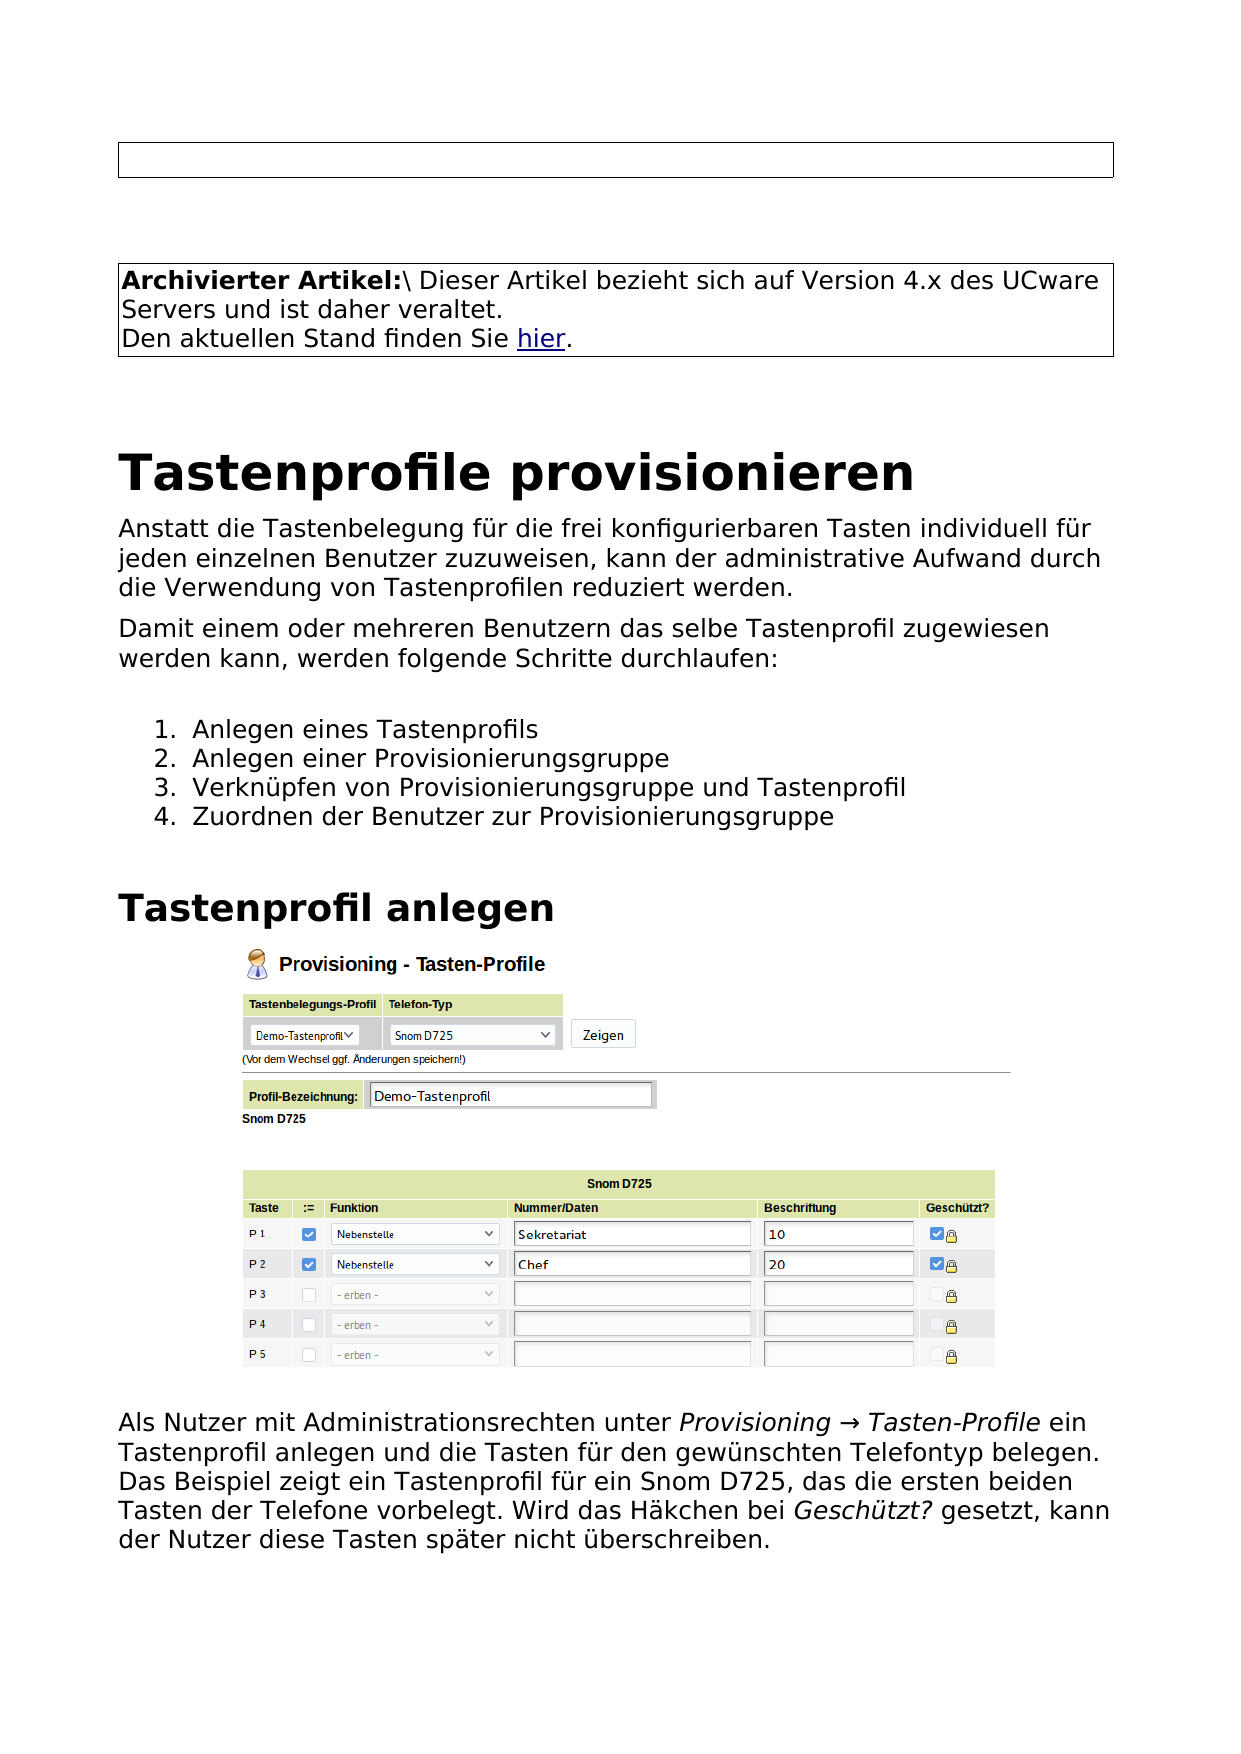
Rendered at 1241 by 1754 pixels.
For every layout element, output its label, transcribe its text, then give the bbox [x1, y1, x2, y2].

list Zuordnen der Benutzer zur Provisionierungsgruppe [177, 802, 1122, 832]
text Damit einem oder mehreren Benutzern das selbe Tastenprofil zugewiesen werden kann, werden folgende Schritte durchlaufen: [118, 615, 1122, 673]
subtitle Tastenprofil anlegen [118, 886, 1122, 930]
text Anstatt die Tastenbelegung für die frei konfigurierbaren Tasten individuell für jeden einzelnen Benutzer zuzuweisen, kann der administrative Aufwand durch die Verwendung von Tastenprofilen reduziert werden. [118, 515, 1122, 602]
table_header Archivierter Artikel:\ Dieser Artikel bezieht sich auf Version 4.x des UCware Servers und ist daher veraltet. Den aktuellen Stand finden Sie hier. [119, 264, 1113, 356]
picture [229, 942, 1011, 1367]
list Anlegen eines Tastenprofils [177, 715, 1122, 744]
list Anlegen einer Provisionierungsgruppe [177, 744, 1122, 773]
table_header [119, 143, 1113, 177]
list Verknüpfen von Provisionierungsgruppe und Tastenprofil [177, 773, 1122, 802]
text Als Nutzer mit Administrationsrechten unter Provisioning → Tasten-Profile ein Tastenprofil anlegen und die Tasten für den gewünschten Telefontyp belegen. Das Beispiel zeigt ein Tastenprofil für ein Snom D725, das die ersten beiden Tasten der Telefone vorbelegt. Wird das Häkchen bei Geschützt? gesetzt, kann der Nutzer diese Tasten später nicht überschreiben. [118, 1408, 1122, 1554]
subtitle Tastenprofile provisionieren [118, 444, 1122, 502]
